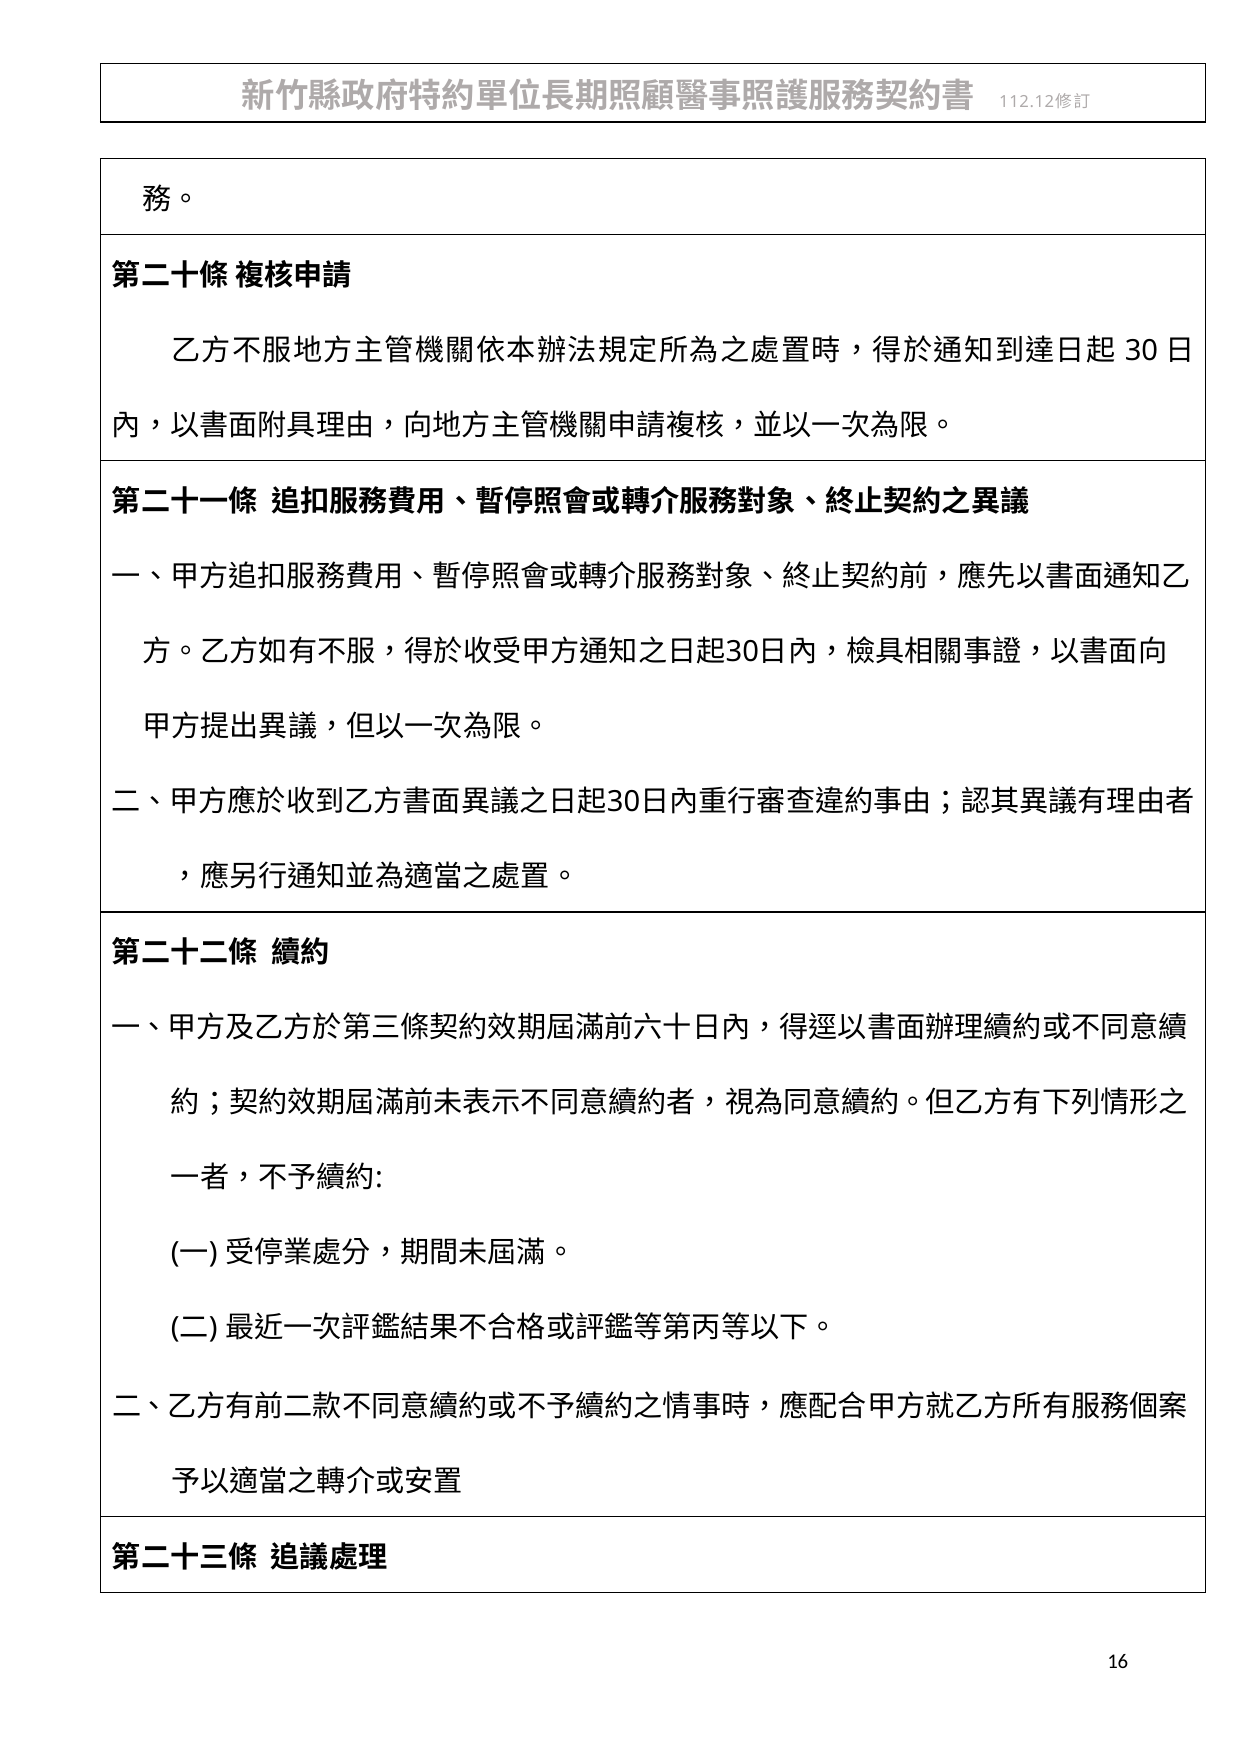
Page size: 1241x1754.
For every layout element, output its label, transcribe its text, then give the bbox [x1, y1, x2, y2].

table_cell 第二十三條 追議處理 [101, 1517, 1205, 1592]
table_cell 第二十一條 追扣服務費用、暫停照會或轉介服務對象、終止契約之異議 一、甲方追扣服務費用、暫停照會或轉介服務對象、終止契約前，應先以書面通知乙 方。乙方如有不服，得於收受甲方通知之日起30日內，檢具相關事證，以書面向 甲方提出異議，但以一次為限。 二、甲方應於收到乙方書面異議之日起30日內重行審查違約事由；認其異議有理由者 ，應另行通知並為適當之處置。 [101, 461, 1205, 911]
table_cell 務。 [101, 159, 1205, 234]
table_cell 第二十條 複核申請 乙方不服地方主管機關依本辦法規定所為之處置時，得於通知到達日起30日內，以書面附具理由，向地方主管機關申請複核，並以一次為限。 [101, 235, 1205, 460]
table_cell 第二十二條 續約 一、甲方及乙方於第三條契約效期屆滿前六十日內，得逕以書面辦理續約或不同意續 約；契約效期屆滿前未表示不同意續約者，視為同意續約。但乙方有下列情形之 一者，不予續約: (一) 受停業處分，期間未屆滿。 (二) 最近一次評鑑結果不合格或評鑑等第丙等以下。 二、乙方有前二款不同意續約或不予續約之情事時，應配合甲方就乙方所有服務個案 予以適當之轉介或安置 [101, 913, 1205, 1516]
